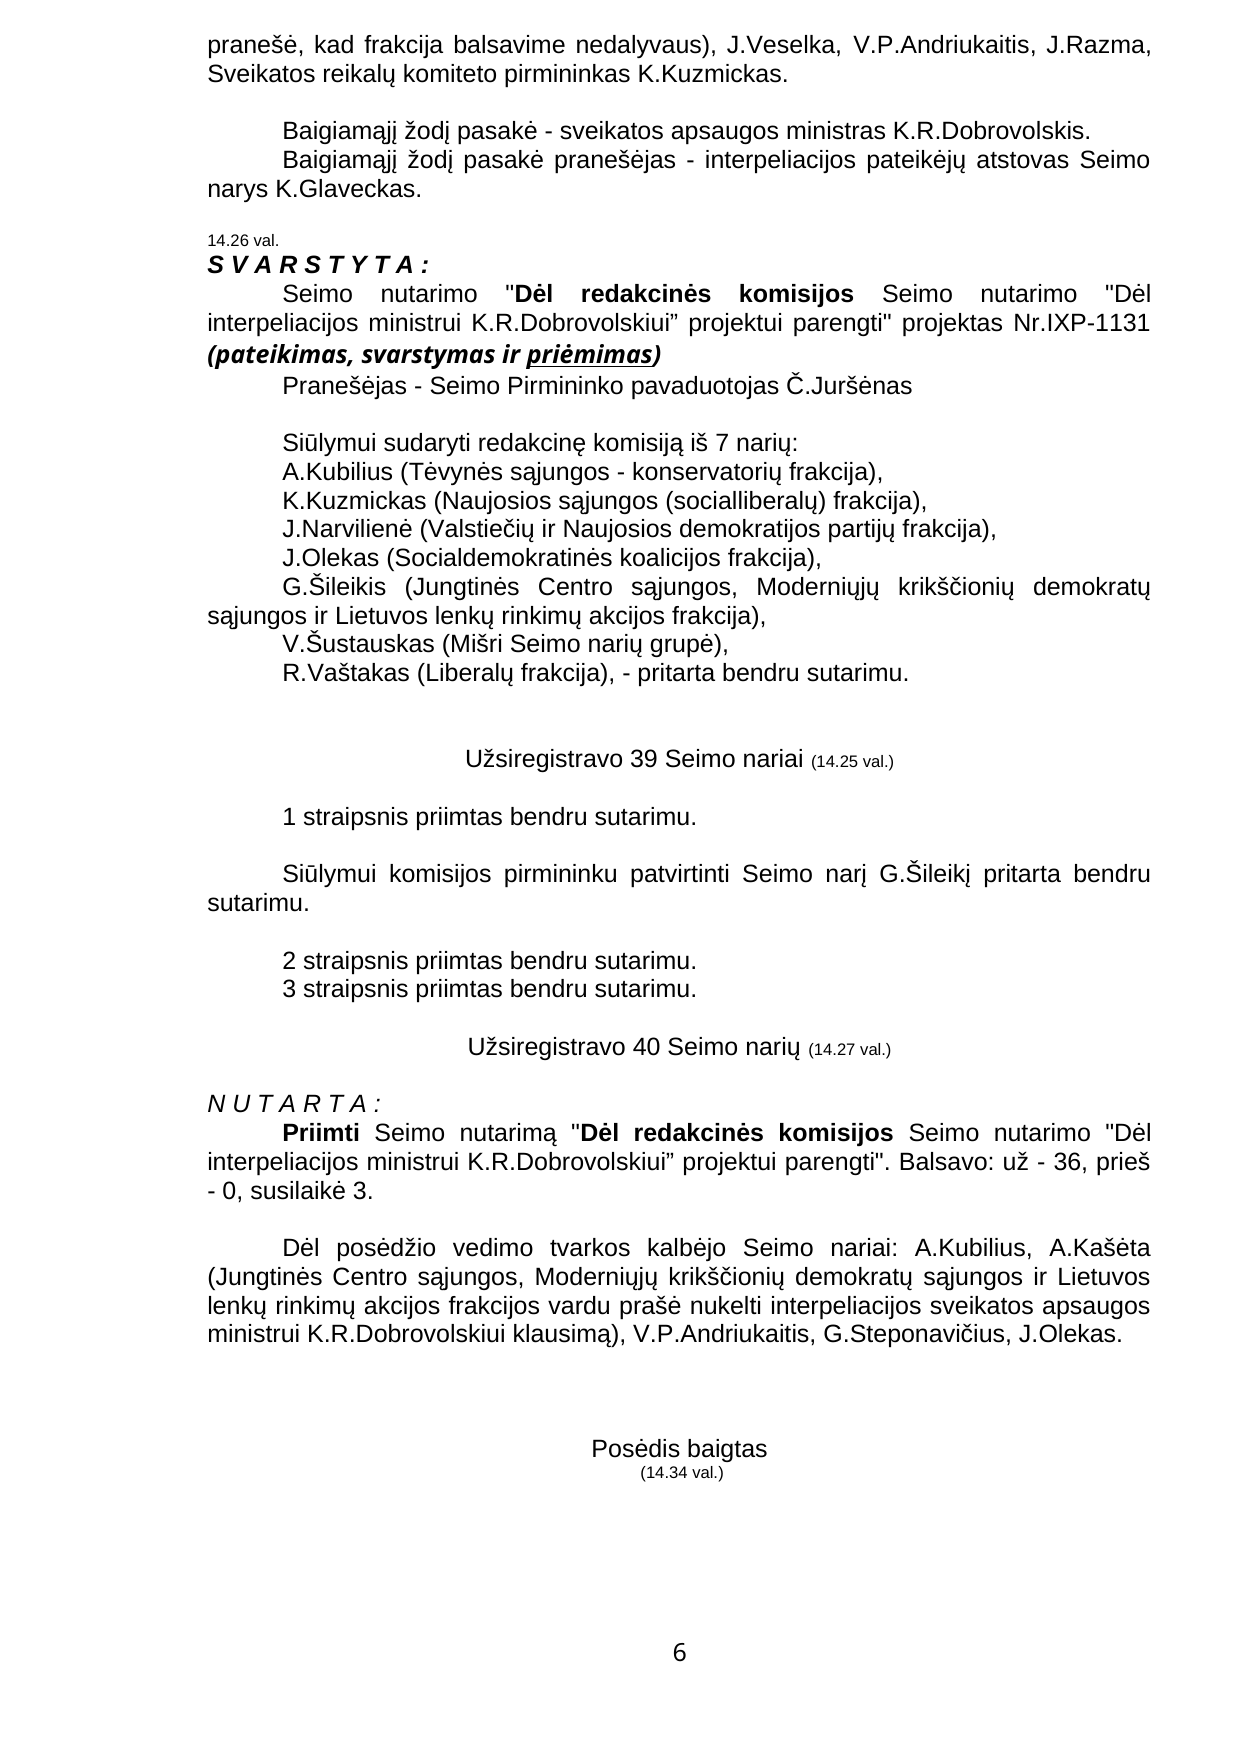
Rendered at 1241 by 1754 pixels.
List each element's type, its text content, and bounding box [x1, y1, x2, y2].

text 3 straipsnis priimtas bendru sutarimu. [207, 974, 1152, 1003]
text Seimo nutarimo "Dėl redakcinės komisijos Seimo nutarimo "Dėl interpeliacijos ministrui K.R.Dobrovolskiui” projektui parengti" projektas Nr.IXP-1131 (pateikimas, svarstymas ir priėmimas) [207, 279, 1152, 371]
text G.Šileikis (Jungtinės Centro sąjungos, Moderniųjų krikščionių demokratų sąjungos ir Lietuvos lenkų rinkimų akcijos frakcija), [207, 572, 1152, 629]
text 1 straipsnis priimtas bendru sutarimu. [207, 802, 1152, 831]
text J.Narvilienė (Valstiečių ir Naujosios demokratijos partijų frakcija), [207, 514, 1152, 543]
text A.Kubilius (Tėvynės sąjungos - konservatorių frakcija), [207, 457, 1152, 486]
text Baigiamąjį žodį pasakė - sveikatos apsaugos ministras K.R.Dobrovolskis. [207, 116, 1152, 145]
text (14.34 val.) [207, 1463, 1152, 1482]
text K.Kuzmickas (Naujosios sąjungos (socialliberalų) frakcija), [207, 486, 1152, 514]
text pranešė, kad frakcija balsavime nedalyvaus), J.Veselka, V.P.Andriukaitis, J.Razma, Sveikatos reikalų komiteto pirmininkas K.Kuzmickas. [207, 30, 1152, 87]
text Pranešėjas - Seimo Pirmininko pavaduotojas Č.Juršėnas [207, 371, 1152, 399]
text Siūlymui sudaryti redakcinę komisiją iš 7 narių: [207, 428, 1152, 457]
text R.Vaštakas (Liberalų frakcija), - pritarta bendru sutarimu. [207, 658, 1152, 687]
text 14.26 val. [207, 231, 1152, 250]
text Priimti Seimo nutarimą "Dėl redakcinės komisijos Seimo nutarimo "Dėl interpeliacijos ministrui K.R.Dobrovolskiui” projektui parengti". Balsavo: už - 36, prieš - 0, susilaikė 3. [207, 1118, 1152, 1204]
text Posėdis baigtas [207, 1434, 1152, 1463]
text J.Olekas (Socialdemokratinės koalicijos frakcija), [207, 543, 1152, 572]
text N U T A R T A : [207, 1089, 1152, 1118]
text V.Šustauskas (Mišri Seimo narių grupė), [207, 629, 1152, 658]
text S V A R S T Y T A : [207, 250, 1152, 279]
text Užsiregistravo 39 Seimo nariai (14.25 val.) [207, 744, 1152, 773]
text Dėl posėdžio vedimo tvarkos kalbėjo Seimo nariai: A.Kubilius, A.Kašėta (Jungtinės Centro sąjungos, Moderniųjų krikščionių demokratų sąjungos ir Lietuvos lenkų rinkimų akcijos frakcijos vardu prašė nukelti interpeliacijos sveikatos apsaugos ministrui K.R.Dobrovolskiui klausimą), V.P.Andriukaitis, G.Steponavičius, J.Olekas. [207, 1233, 1152, 1348]
text 2 straipsnis priimtas bendru sutarimu. [207, 946, 1152, 974]
text Baigiamąjį žodį pasakė pranešėjas - interpeliacijos pateikėjų atstovas Seimo narys K.Glaveckas. [207, 145, 1152, 202]
text Užsiregistravo 40 Seimo narių (14.27 val.) [207, 1032, 1152, 1061]
text Siūlymui komisijos pirmininku patvirtinti Seimo narį G.Šileikį pritarta bendru sutarimu. [207, 859, 1152, 917]
